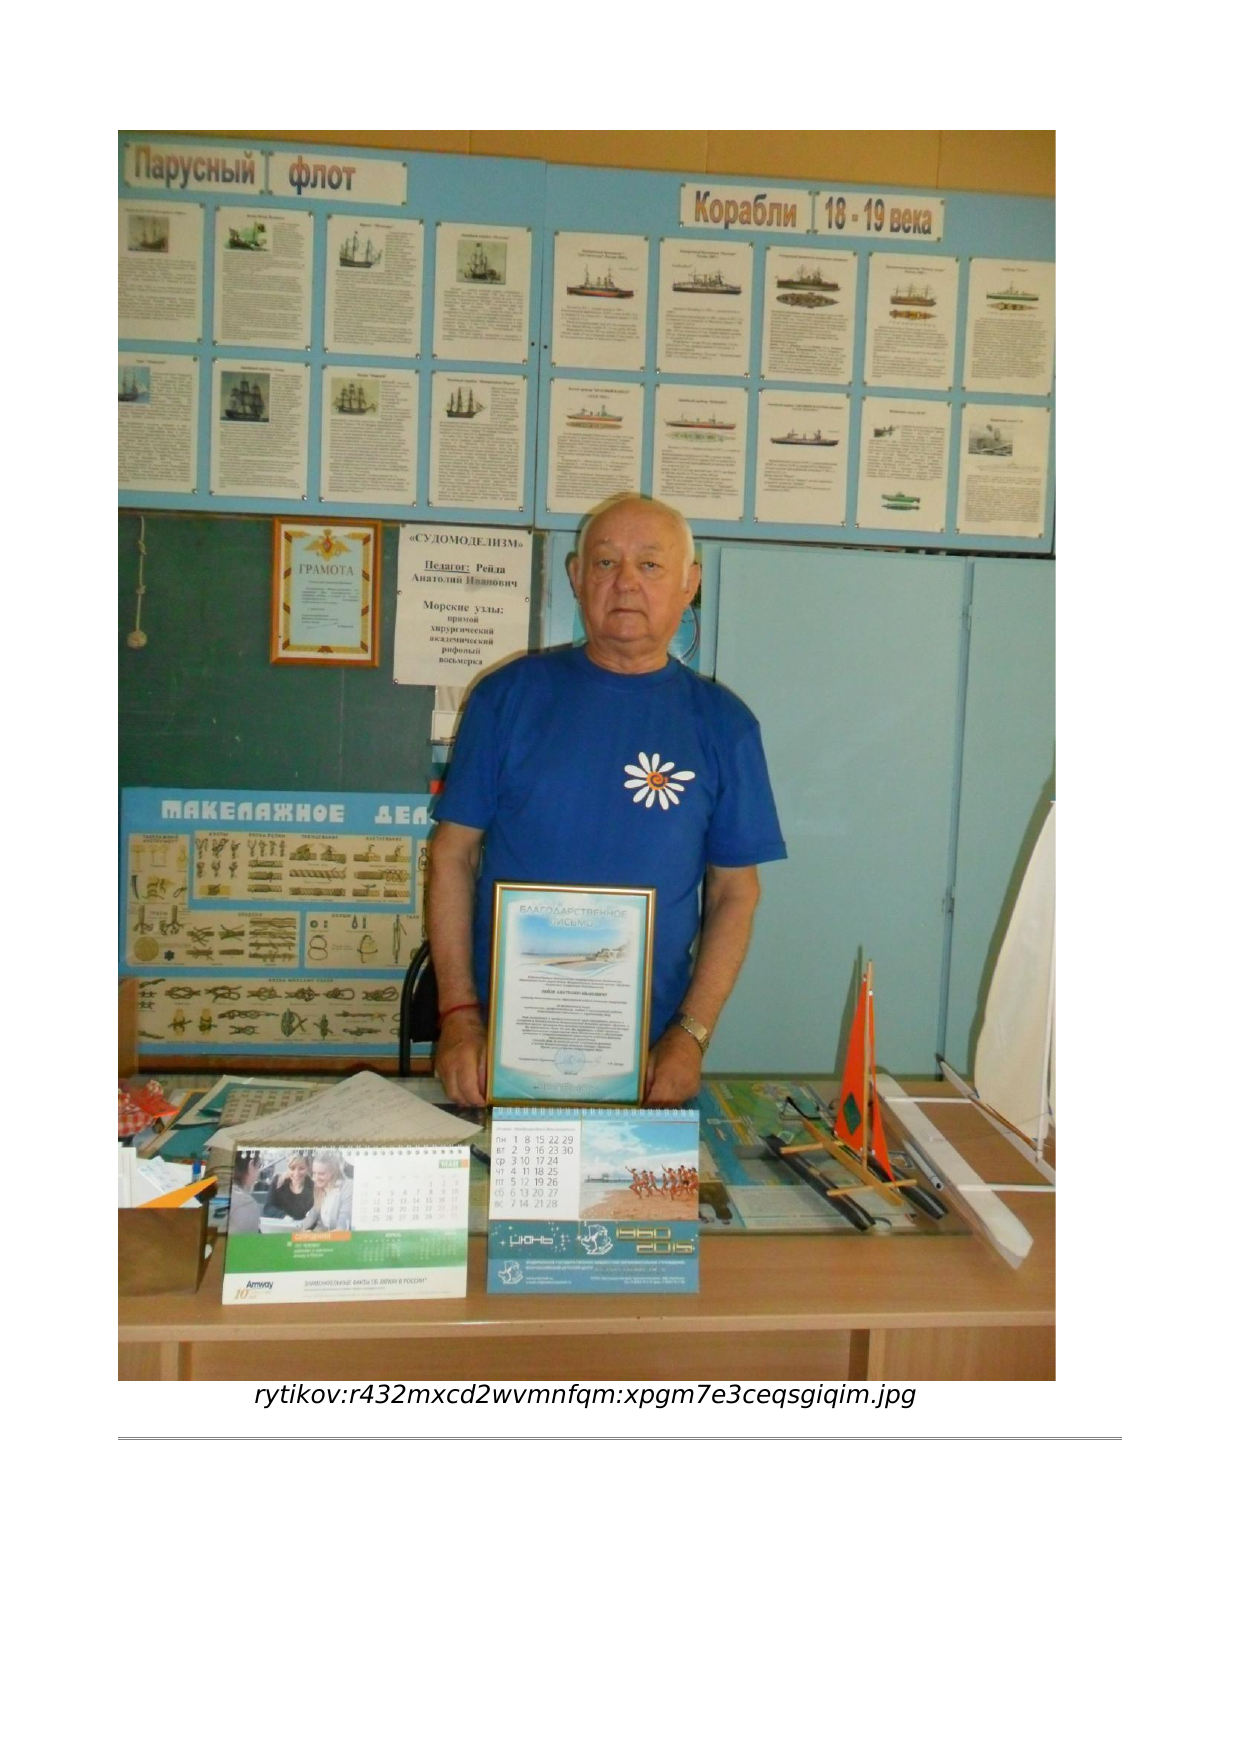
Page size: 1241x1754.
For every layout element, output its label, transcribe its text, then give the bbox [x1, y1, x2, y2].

picture [118, 130, 1056, 1381]
text rytikov:r432mxcd2wvmnfqm:xpgm7e3ceqsgiqim.jpg [118, 1381, 1056, 1410]
